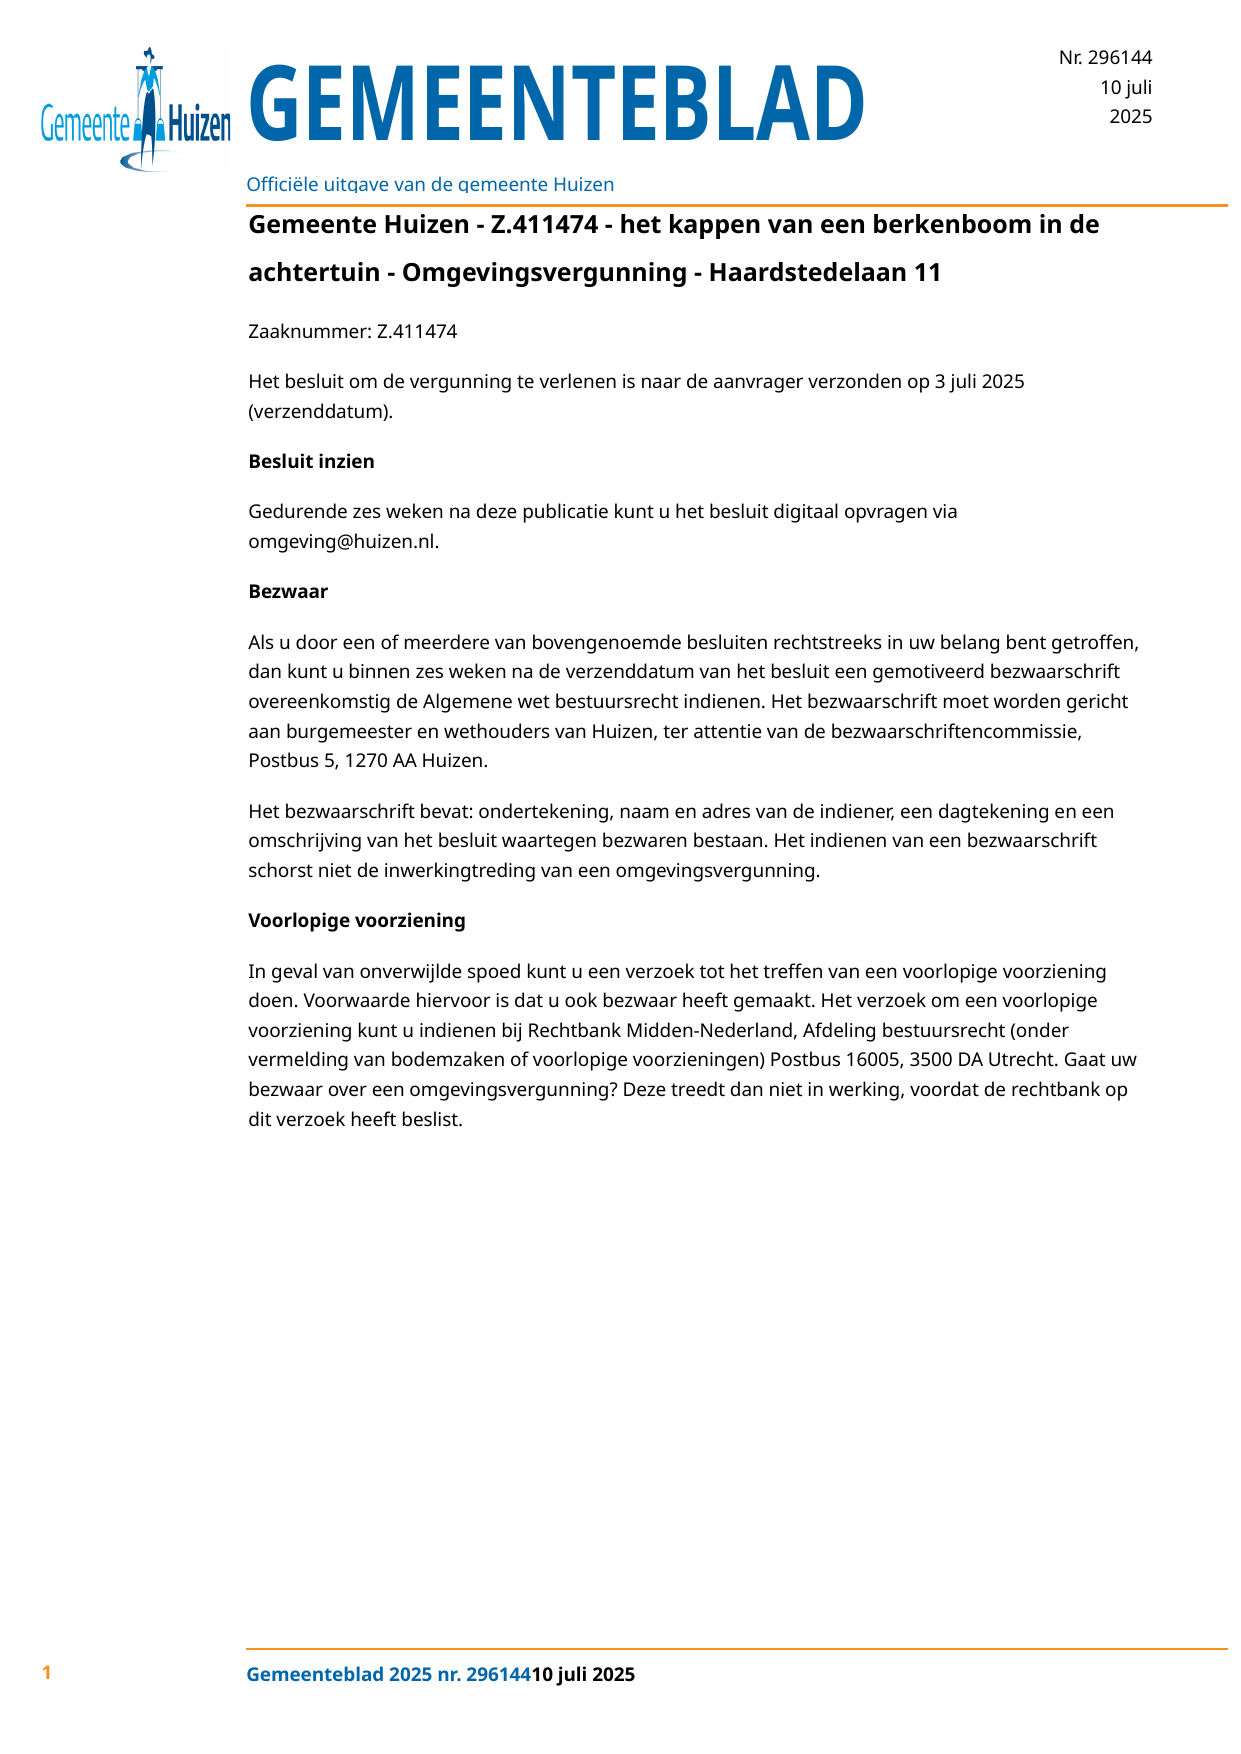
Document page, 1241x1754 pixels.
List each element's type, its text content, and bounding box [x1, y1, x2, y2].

text In geval van onverwijlde spoed kunt u een verzoek tot het treffen van een voorlopige voorziening doen. Voorwaarde hiervoor is dat u ook bezwaar heeft gemaakt. Het verzoek om een voorlopige voorziening kunt u indienen bij Rechtbank Midden-Nederland, Afdeling bestuursrecht (onder vermelding van bodemzaken of voorlopige voorzieningen) Postbus 16005, 3500 DA Utrecht. Gaat uw bezwaar over een omgevingsvergunning? Deze treedt dan niet in werking, voordat de rechtbank op dit verzoek heeft beslist. [248, 958, 1152, 1132]
text Bezwaar [248, 579, 1152, 604]
picture [41, 47, 231, 172]
text Besluit inzien [248, 448, 1152, 474]
text Het bezwaarschrift bevat: ondertekening, naam en adres van de indiener, een dagtekening en een omschrijving van het besluit waartegen bezwaren bestaan. Het indienen van een bezwaarschrift schorst niet de inwerkingtreding van een omgevingsvergunning. [248, 798, 1152, 883]
text Voorlopige voorziening [248, 907, 1152, 933]
text Gemeente Huizen - Z.411474 - het kappen van een berkenboom in de achtertuin - Omgevingsvergunning - Haardstedelaan 11 [248, 207, 1152, 288]
text Gedurende zes weken na deze publicatie kunt u het besluit digitaal opvragen via omgeving@huizen.nl. [248, 499, 1152, 554]
text Het besluit om de vergunning te verlenen is naar de aanvrager verzonden op 3 juli 2025 (verzenddatum). [248, 368, 1152, 424]
text Zaaknummer: Z.411474 [248, 318, 1152, 344]
text Als u door een of meerdere van bovengenoemde besluiten rechtstreeks in uw belang bent getroffen, dan kunt u binnen zes weken na de verzenddatum van het besluit een gemotiveerd bezwaarschrift overeenkomstig de Algemene wet bestuursrecht indienen. Het bezwaarschrift moet worden gericht aan burgemeester en wethouders van Huizen, ter attentie van de bezwaarschriftencommissie, Postbus 5, 1270 AA Huizen. [248, 629, 1152, 773]
